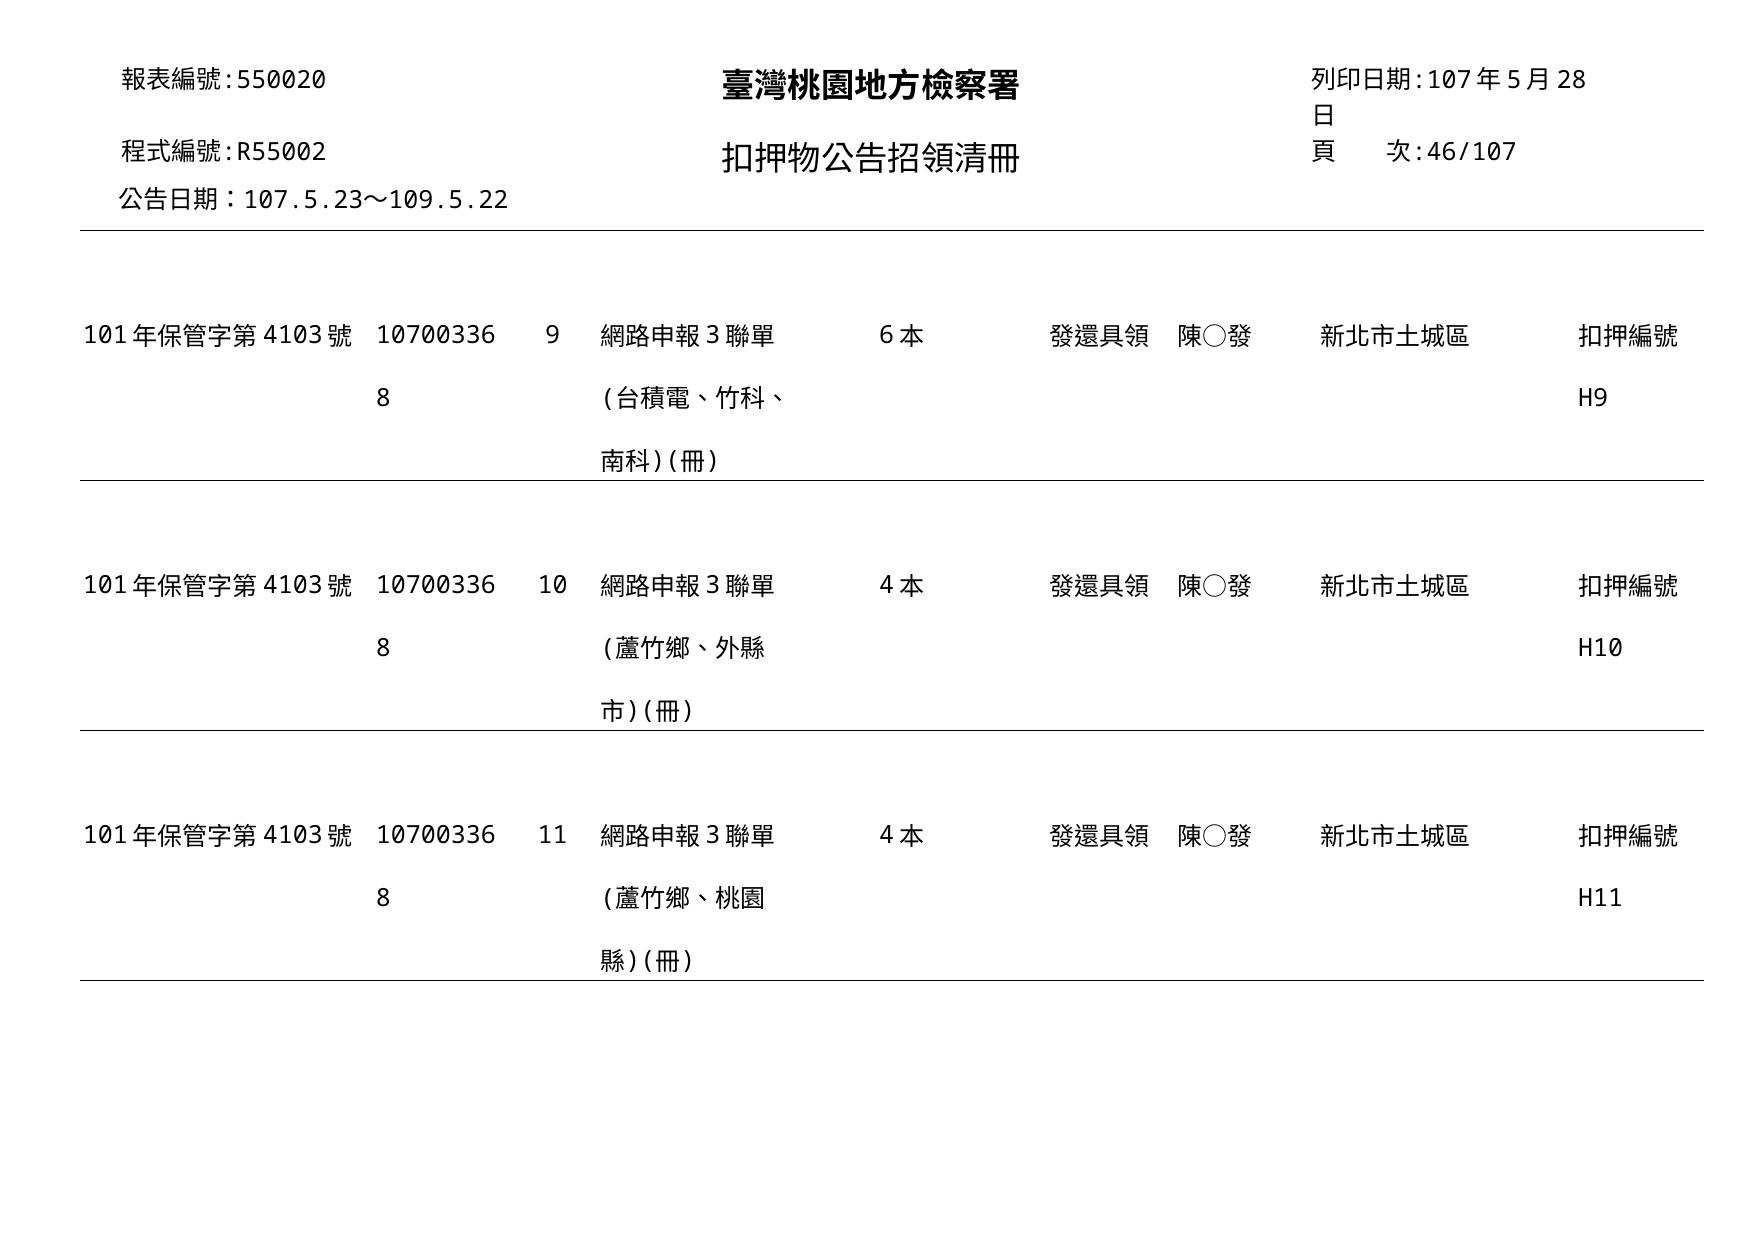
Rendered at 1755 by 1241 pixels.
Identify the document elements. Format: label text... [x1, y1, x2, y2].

table_cell 4本 [808, 731, 927, 980]
table_cell 9 [507, 231, 597, 480]
table_cell 陳○發 [1175, 231, 1317, 480]
table_cell 4本 [808, 481, 927, 730]
table_cell [927, 731, 1046, 980]
table_cell [927, 481, 1046, 730]
table_cell 新北市土城區 [1317, 731, 1575, 980]
table_cell 101年保管字第4103號 [80, 731, 373, 980]
table_cell 107003368 [373, 731, 507, 980]
table_cell 107003368 [373, 481, 507, 730]
table_cell 101年保管字第4103號 [80, 231, 373, 480]
table_cell 發還具領 [1046, 481, 1175, 730]
table_cell 扣押編號H9 [1575, 231, 1704, 480]
table_cell 新北市土城區 [1317, 481, 1575, 730]
table_cell 扣押編號H11 [1575, 731, 1704, 980]
table_cell 101年保管字第4103號 [80, 481, 373, 730]
table_cell 11 [507, 731, 597, 980]
table_cell 扣押編號H10 [1575, 481, 1704, 730]
table_cell 網路申報3聯單(台積電、竹科、南科)(冊) [597, 231, 807, 480]
table_cell 10 [507, 481, 597, 730]
table_cell 發還具領 [1046, 731, 1175, 980]
table_cell 陳○發 [1175, 481, 1317, 730]
table_cell 網路申報3聯單(蘆竹鄉、桃園縣)(冊) [597, 731, 807, 980]
table_cell 新北市土城區 [1317, 231, 1575, 480]
table_cell 6本 [808, 231, 927, 480]
table_cell [927, 231, 1046, 480]
table_cell 發還具領 [1046, 231, 1175, 480]
table_cell 陳○發 [1175, 731, 1317, 980]
table_cell 107003368 [373, 231, 507, 480]
table_cell 網路申報3聯單(蘆竹鄉、外縣市)(冊) [597, 481, 807, 730]
